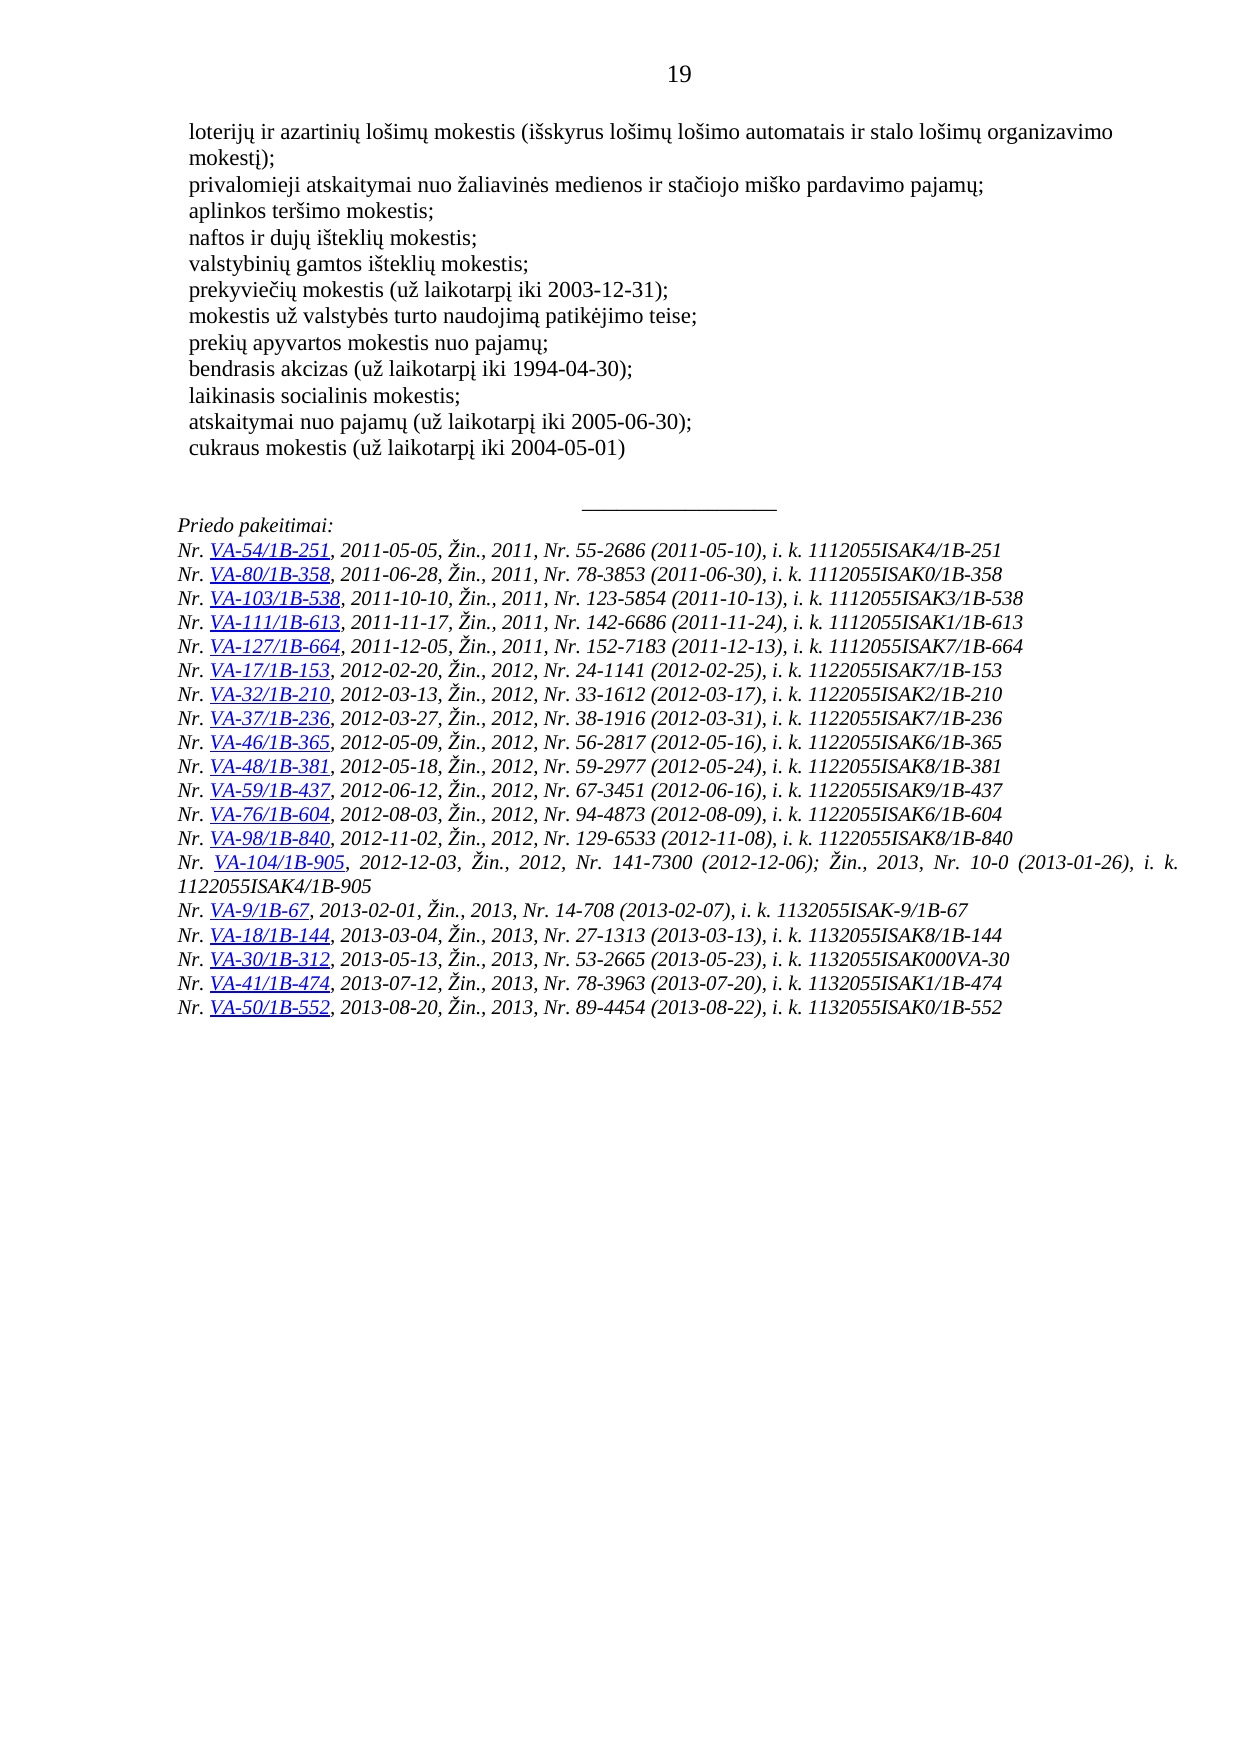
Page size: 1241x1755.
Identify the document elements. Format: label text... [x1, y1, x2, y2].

table_cell aplinkos teršimo mokestis; [177, 197, 1181, 223]
text Nr. VA-46/1B-365, 2012-05-09, Žin., 2012, Nr. 56-2817 (2012-05-16), i. k. 1122055ISAK6/1B-365 [177, 730, 1181, 754]
text Nr. VA-48/1B-381, 2012-05-18, Žin., 2012, Nr. 59-2977 (2012-05-24), i. k. 1122055ISAK8/1B-381 [177, 754, 1181, 778]
text Nr. VA-111/1B-613, 2011-11-17, Žin., 2011, Nr. 142-6686 (2011-11-24), i. k. 1112055ISAK1/1B-613 [177, 610, 1181, 634]
text Nr. VA-80/1B-358, 2011-06-28, Žin., 2011, Nr. 78-3853 (2011-06-30), i. k. 1112055ISAK0/1B-358 [177, 562, 1181, 586]
text _________________ [177, 487, 1181, 513]
table_cell bendrasis akcizas (už laikotarpį iki 1994-04-30); [177, 355, 1181, 382]
text Nr. VA-127/1B-664, 2011-12-05, Žin., 2011, Nr. 152-7183 (2011-12-13), i. k. 1112055ISAK7/1B-664 [177, 634, 1181, 658]
text Nr. VA-32/1B-210, 2012-03-13, Žin., 2012, Nr. 33-1612 (2012-03-17), i. k. 1122055ISAK2/1B-210 [177, 682, 1181, 706]
table_cell loterijų ir azartinių lošimų mokestis (išskyrus lošimų lošimo automatais ir stalo lošimų organizavimo mokestį); [177, 118, 1181, 171]
text Nr. VA-18/1B-144, 2013-03-04, Žin., 2013, Nr. 27-1313 (2013-03-13), i. k. 1132055ISAK8/1B-144 [177, 922, 1181, 947]
text Nr. VA-30/1B-312, 2013-05-13, Žin., 2013, Nr. 53-2665 (2013-05-23), i. k. 1132055ISAK000VA-30 [177, 947, 1181, 971]
text Nr. VA-41/1B-474, 2013-07-12, Žin., 2013, Nr. 78-3963 (2013-07-20), i. k. 1132055ISAK1/1B-474 [177, 971, 1181, 995]
text Nr. VA-98/1B-840, 2012-11-02, Žin., 2012, Nr. 129-6533 (2012-11-08), i. k. 1122055ISAK8/1B-840 [177, 826, 1181, 850]
text Nr. VA-76/1B-604, 2012-08-03, Žin., 2012, Nr. 94-4873 (2012-08-09), i. k. 1122055ISAK6/1B-604 [177, 802, 1181, 826]
text Nr. VA-17/1B-153, 2012-02-20, Žin., 2012, Nr. 24-1141 (2012-02-25), i. k. 1122055ISAK7/1B-153 [177, 658, 1181, 682]
text Nr. VA-103/1B-538, 2011-10-10, Žin., 2011, Nr. 123-5854 (2011-10-13), i. k. 1112055ISAK3/1B-538 [177, 586, 1181, 610]
text Nr. VA-50/1B-552, 2013-08-20, Žin., 2013, Nr. 89-4454 (2013-08-22), i. k. 1132055ISAK0/1B-552 [177, 995, 1181, 1019]
table_cell mokestis už valstybės turto naudojimą patikėjimo teise; [177, 303, 1181, 329]
text Nr. VA-54/1B-251, 2011-05-05, Žin., 2011, Nr. 55-2686 (2011-05-10), i. k. 1112055ISAK4/1B-251 [177, 537, 1181, 562]
text Nr. VA-104/1B-905, 2012-12-03, Žin., 2012, Nr. 141-7300 (2012-12-06); Žin., 2013, Nr. 10-0 (2013-01-26), i. k. 1122055ISAK4/1B-905 [177, 850, 1181, 898]
text Nr. VA-59/1B-437, 2012-06-12, Žin., 2012, Nr. 67-3451 (2012-06-16), i. k. 1122055ISAK9/1B-437 [177, 778, 1181, 802]
table_cell laikinasis socialinis mokestis; [177, 382, 1181, 408]
text Nr. VA-9/1B-67, 2013-02-01, Žin., 2013, Nr. 14-708 (2013-02-07), i. k. 1132055ISAK-9/1B-67 [177, 898, 1181, 922]
text Nr. VA-37/1B-236, 2012-03-27, Žin., 2012, Nr. 38-1916 (2012-03-31), i. k. 1122055ISAK7/1B-236 [177, 706, 1181, 730]
table_cell naftos ir dujų išteklių mokestis; [177, 224, 1181, 250]
table_cell valstybinių gamtos išteklių mokestis; [177, 250, 1181, 276]
text Priedo pakeitimai: [177, 513, 1181, 537]
table_cell prekyviečių mokestis (už laikotarpį iki 2003-12-31); [177, 276, 1181, 303]
table_cell prekių apyvartos mokestis nuo pajamų; [177, 329, 1181, 355]
table_cell atskaitymai nuo pajamų (už laikotarpį iki 2005-06-30); [177, 408, 1181, 434]
table_cell cukraus mokestis (už laikotarpį iki 2004-05-01) [177, 434, 1181, 461]
table_cell privalomieji atskaitymai nuo žaliavinės medienos ir stačiojo miško pardavimo pajamų; [177, 171, 1181, 197]
